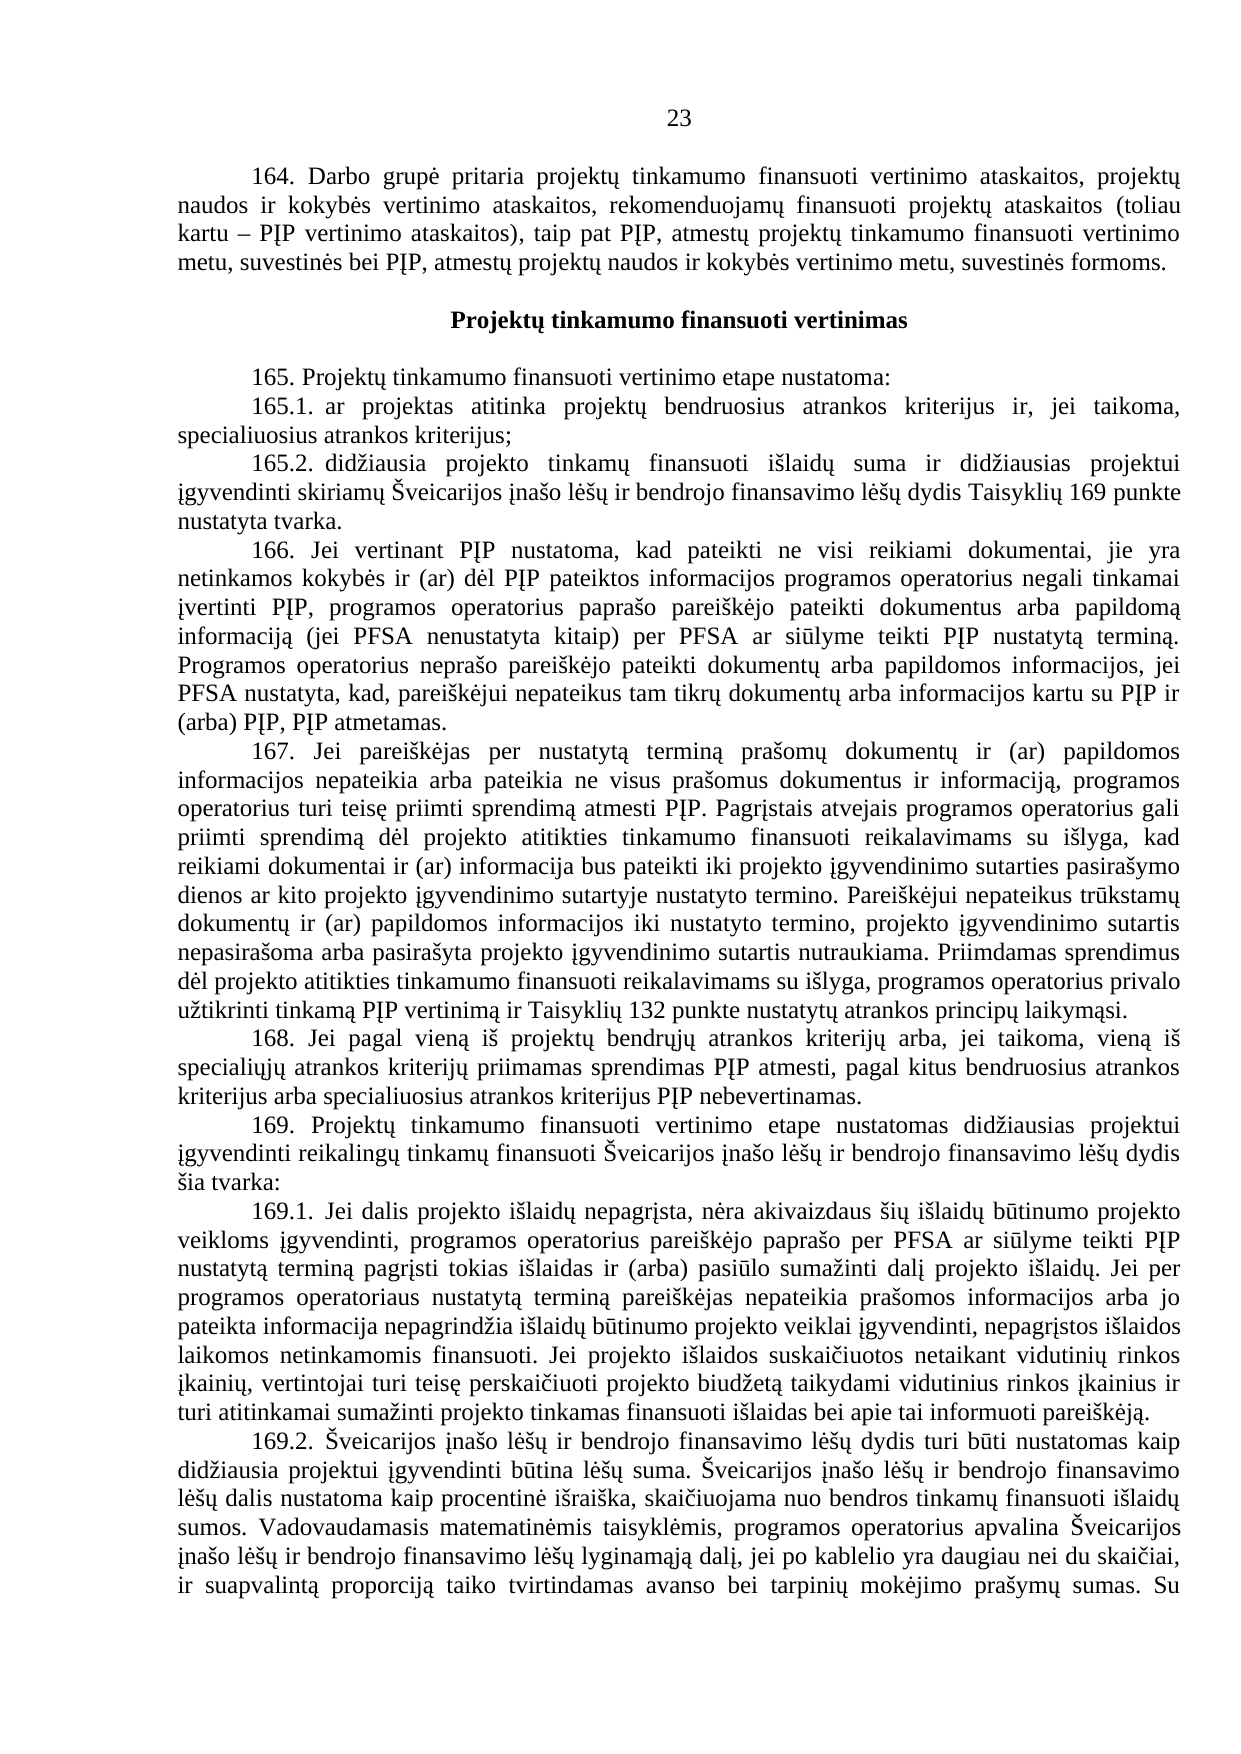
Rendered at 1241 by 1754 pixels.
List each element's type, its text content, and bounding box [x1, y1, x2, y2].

text 165. Projektų tinkamumo finansuoti vertinimo etape nustatoma: [177, 362, 1181, 391]
text 165.1. ar projektas atitinka projektų bendruosius atrankos kriterijus ir, jei taikoma, specialiuosius atrankos kriterijus; [177, 391, 1181, 448]
text 168. Jei pagal vieną iš projektų bendrųjų atrankos kriterijų arba, jei taikoma, vieną iš specialiųjų atrankos kriterijų priimamas sprendimas PĮP atmesti, pagal kitus bendruosius atrankos kriterijus arba specialiuosius atrankos kriterijus PĮP nebevertinamas. [177, 1023, 1181, 1110]
text 165.2. didžiausia projekto tinkamų finansuoti išlaidų suma ir didžiausias projektui įgyvendinti skiriamų Šveicarijos įnašo lėšų ir bendrojo finansavimo lėšų dydis Taisyklių 169 punkte nustatyta tvarka. [177, 448, 1181, 535]
text 169. Projektų tinkamumo finansuoti vertinimo etape nustatomas didžiausias projektui įgyvendinti reikalingų tinkamų finansuoti Šveicarijos įnašo lėšų ir bendrojo finansavimo lėšų dydis šia tvarka: [177, 1110, 1181, 1196]
text 169.1. Jei dalis projekto išlaidų nepagrįsta, nėra akivaizdaus šių išlaidų būtinumo projekto veikloms įgyvendinti, programos operatorius pareiškėjo paprašo per PFSA ar siūlyme teikti PĮP nustatytą terminą pagrįsti tokias išlaidas ir (arba) pasiūlo sumažinti dalį projekto išlaidų. Jei per programos operatoriaus nustatytą terminą pareiškėjas nepateikia prašomos informacijos arba jo pateikta informacija nepagrindžia išlaidų būtinumo projekto veiklai įgyvendinti, nepagrįstos išlaidos laikomos netinkamomis finansuoti. Jei projekto išlaidos suskaičiuotos netaikant vidutinių rinkos įkainių, vertintojai turi teisę perskaičiuoti projekto biudžetą taikydami vidutinius rinkos įkainius ir turi atitinkamai sumažinti projekto tinkamas finansuoti išlaidas bei apie tai informuoti pareiškėją. [177, 1196, 1181, 1426]
text 169.2. Šveicarijos įnašo lėšų ir bendrojo finansavimo lėšų dydis turi būti nustatomas kaip didžiausia projektui įgyvendinti būtina lėšų suma. Šveicarijos įnašo lėšų ir bendrojo finansavimo lėšų dalis nustatoma kaip procentinė išraiška, skaičiuojama nuo bendros tinkamų finansuoti išlaidų sumos. Vadovaudamasis matematinėmis taisyklėmis, programos operatorius apvalina Šveicarijos įnašo lėšų ir bendrojo finansavimo lėšų lyginamąją dalį, jei po kablelio yra daugiau nei du skaičiai, ir suapvalintą proporciją taiko tvirtindamas avanso bei tarpinių mokėjimo prašymų sumas. Su [177, 1426, 1181, 1598]
text Projektų tinkamumo finansuoti vertinimas [177, 305, 1181, 333]
text 166. Jei vertinant PĮP nustatoma, kad pateikti ne visi reikiami dokumentai, jie yra netinkamos kokybės ir (ar) dėl PĮP pateiktos informacijos programos operatorius negali tinkamai įvertinti PĮP, programos operatorius paprašo pareiškėjo pateikti dokumentus arba papildomą informaciją (jei PFSA nenustatyta kitaip) per PFSA ar siūlyme teikti PĮP nustatytą terminą. Programos operatorius neprašo pareiškėjo pateikti dokumentų arba papildomos informacijos, jei PFSA nustatyta, kad, pareiškėjui nepateikus tam tikrų dokumentų arba informacijos kartu su PĮP ir (arba) PĮP, PĮP atmetamas. [177, 535, 1181, 736]
text 164. Darbo grupė pritaria projektų tinkamumo finansuoti vertinimo ataskaitos, projektų naudos ir kokybės vertinimo ataskaitos, rekomenduojamų finansuoti projektų ataskaitos (toliau kartu – PĮP vertinimo ataskaitos), taip pat PĮP, atmestų projektų tinkamumo finansuoti vertinimo metu, suvestinės bei PĮP, atmestų projektų naudos ir kokybės vertinimo metu, suvestinės formoms. [177, 161, 1181, 276]
text 167. Jei pareiškėjas per nustatytą terminą prašomų dokumentų ir (ar) papildomos informacijos nepateikia arba pateikia ne visus prašomus dokumentus ir informaciją, programos operatorius turi teisę priimti sprendimą atmesti PĮP. Pagrįstais atvejais programos operatorius gali priimti sprendimą dėl projekto atitikties tinkamumo finansuoti reikalavimams su išlyga, kad reikiami dokumentai ir (ar) informacija bus pateikti iki projekto įgyvendinimo sutarties pasirašymo dienos ar kito projekto įgyvendinimo sutartyje nustatyto termino. Pareiškėjui nepateikus trūkstamų dokumentų ir (ar) papildomos informacijos iki nustatyto termino, projekto įgyvendinimo sutartis nepasirašoma arba pasirašyta projekto įgyvendinimo sutartis nutraukiama. Priimdamas sprendimus dėl projekto atitikties tinkamumo finansuoti reikalavimams su išlyga, programos operatorius privalo užtikrinti tinkamą PĮP vertinimą ir Taisyklių 132 punkte nustatytų atrankos principų laikymąsi. [177, 736, 1181, 1023]
